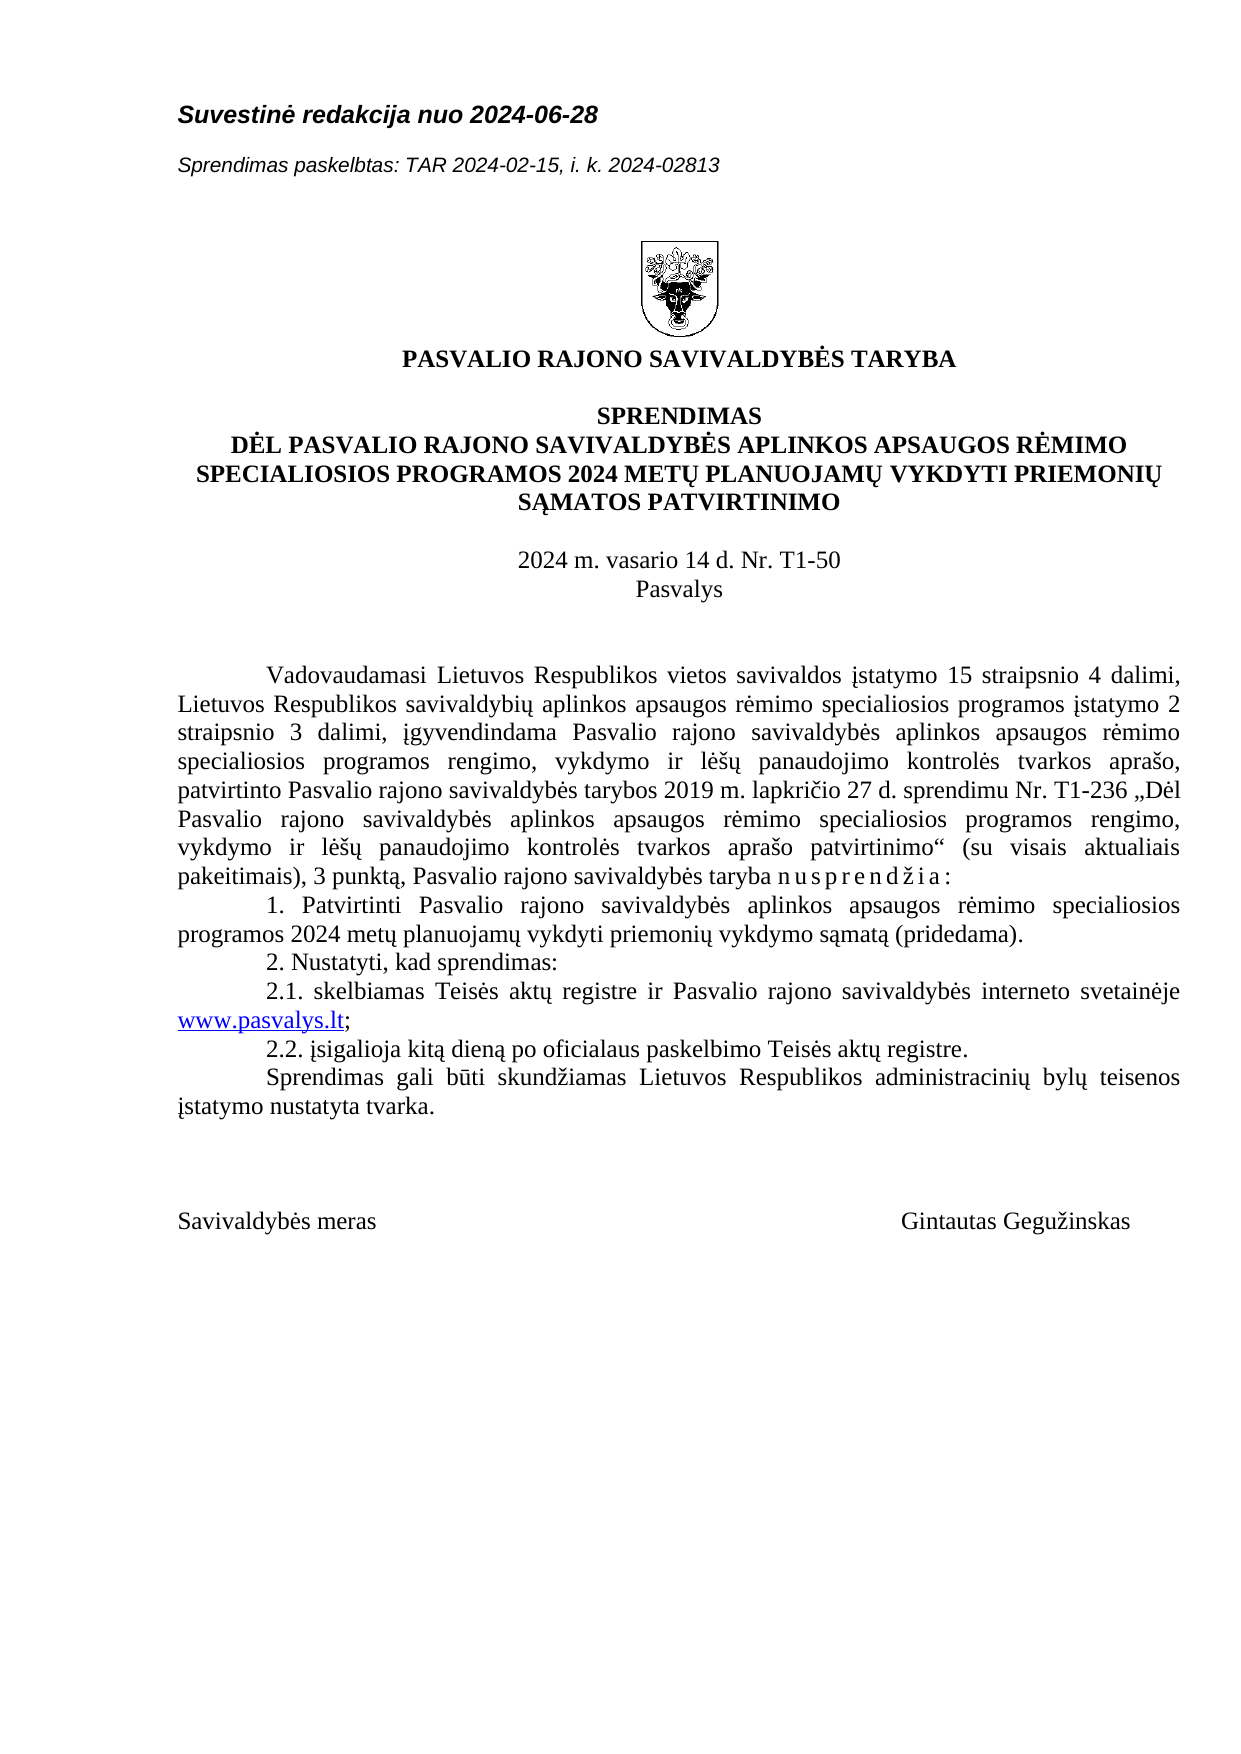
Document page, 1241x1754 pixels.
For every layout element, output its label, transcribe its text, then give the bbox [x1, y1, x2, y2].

text Pasvalys [177, 574, 1181, 602]
text 2.1. skelbiamas Teisės aktų registre ir Pasvalio rajono savivaldybės interneto svetainėje www.pasvalys.lt; [177, 976, 1181, 1034]
text Pasvalio rajono savivaldybės taryba [177, 344, 1181, 372]
text Sprendimas [177, 401, 1181, 430]
text Sprendimas paskelbtas: TAR 2024-02-15, i. k. 2024-02813 [177, 153, 1181, 177]
text 2.2. įsigalioja kitą dieną po oficialaus paskelbimo Teisės aktų registre. [177, 1034, 1181, 1062]
text Dėl PASVALIO RAJONO SAVIVALDYBĖS APLINKOS APSAUGOS RĖMIMO SPECIALIOSIOS PROGRAMOS 2024 METŲ PLANUOJAMŲ VYKDYTI PRIEMONIŲ SĄMATOS PATVIRTINIMO [177, 430, 1181, 516]
text 1. Patvirtinti Pasvalio rajono savivaldybės aplinkos apsaugos rėmimo specialiosios programos 2024 metų planuojamų vykdyti priemonių vykdymo sąmatą (pridedama). [177, 890, 1181, 947]
text Suvestinė redakcija nuo 2024-06-28 [177, 100, 1181, 129]
text 2. Nustatyti, kad sprendimas: [177, 947, 1181, 976]
text Vadovaudamasi Lietuvos Respublikos vietos savivaldos įstatymo 15 straipsnio 4 dalimi, Lietuvos Respublikos savivaldybių aplinkos apsaugos rėmimo specialiosios programos įstatymo 2 straipsnio 3 dalimi, įgyvendindama Pasvalio rajono savivaldybės aplinkos apsaugos rėmimo specialiosios programos rengimo, vykdymo ir lėšų panaudojimo kontrolės tvarkos aprašo, patvirtinto Pasvalio rajono savivaldybės tarybos 2019 m. lapkričio 27 d. sprendimu Nr. T1-236 „Dėl Pasvalio rajono savivaldybės aplinkos apsaugos rėmimo specialiosios programos rengimo, vykdymo ir lėšų panaudojimo kontrolės tvarkos aprašo patvirtinimo“ (su visais aktualiais pakeitimais), 3 punktą, Pasvalio rajono savivaldybės taryba nusprendžia: [177, 660, 1181, 890]
text 2024 m. vasario 14 d. Nr. T1-50 [177, 545, 1181, 574]
text Savivaldybės meras Gintautas Gegužinskas [177, 1206, 1181, 1235]
text Sprendimas gali būti skundžiamas Lietuvos Respublikos administracinių bylų teisenos įstatymo nustatyta tvarka. [177, 1062, 1181, 1120]
